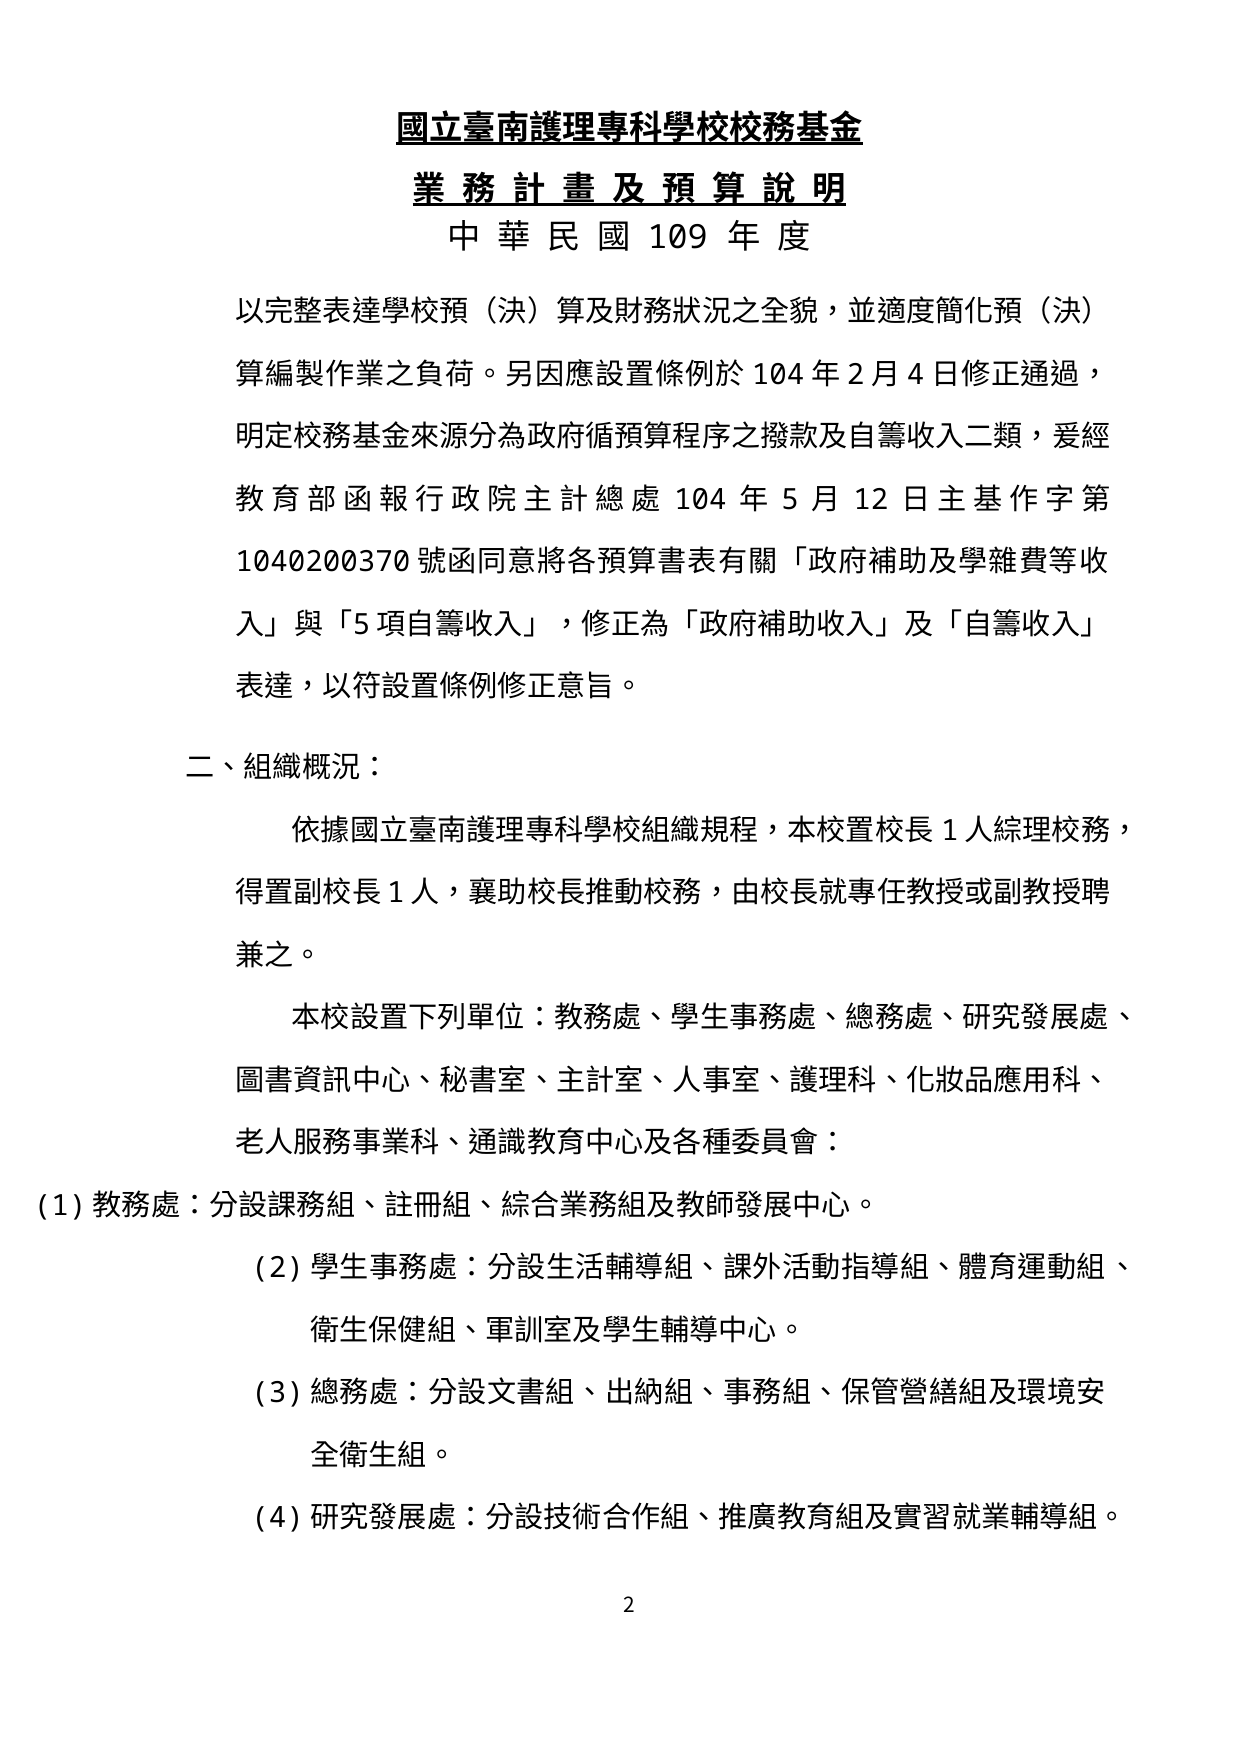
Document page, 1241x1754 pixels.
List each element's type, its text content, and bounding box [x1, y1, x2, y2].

list 教務處：分設課務組、註冊組、綜合業務組及教師發展中心。 [33, 1161, 1108, 1223]
list 學生事務處：分設生活輔導組、課外活動指導組、體育運動組、衛生保健組、軍訓室及學生輔導中心。 [251, 1223, 1108, 1348]
list 總務處：分設文書組、出納組、事務組、保管營繕組及環境安全衛生組。 [251, 1348, 1108, 1473]
text 依據國立臺南護理專科學校組織規程，本校置校長1人綜理校務，得置副校長1人，襄助校長推動校務，由校長就專任教授或副教授聘兼之。 [235, 786, 1110, 973]
text 本校設置下列單位：教務處、學生事務處、總務處、研究發展處、圖書資訊中心、秘書室、主計室、人事室、護理科、化妝品應用科、老人服務事業科、通識教育中心及各種委員會： [235, 973, 1110, 1161]
text 為因應90年12月21日修正之設置條例第10條但書規定，有關推廣教育等5項自籌收入不受預算法、會計法等限制，爰經教育部報奉行政院核定自93年度起，國立大學校院校務基金年度預算書區分為「適用預算法編送版（A版，政府補助及學雜費等收入，不含5項自籌收入）」、「不適用預算法編送版（B版，即5項自籌收入）」及「全部版（C版）」等3版。惟實際執行結果，雖可達到設置條例第10條但書規定之經費執行彈性，但卻使預算編製及執行更形複雜；且屢遭立法院與審計部質疑未能完整表達校務基金預算及財務報表。經教育部詳加檢討結果，報奉行政院98年7月6日院授主孝三字第0980004182號函同意，自99年度起予以合併為一個版本，以完整表達學校預（決）算及財務狀況之全貌，並適度簡化預（決）算編製作業之負荷。另因應設置條例於104年2月4日修正通過，明定校務基金來源分為政府循預算程序之撥款及自籌收入二類，爰經教育部函報行政院主計總處104年5月12日主基作字第1040200370號函同意將各預算書表有關「政府補助及學雜費等收入」與「5項自籌收入」，修正為「政府補助收入」及「自籌收入」表達，以符設置條例修正意旨。 [235, 267, 1110, 705]
list 研究發展處：分設技術合作組、推廣教育組及實習就業輔導組。 [251, 1473, 1108, 1536]
text 二、組織概況： [185, 723, 1098, 786]
